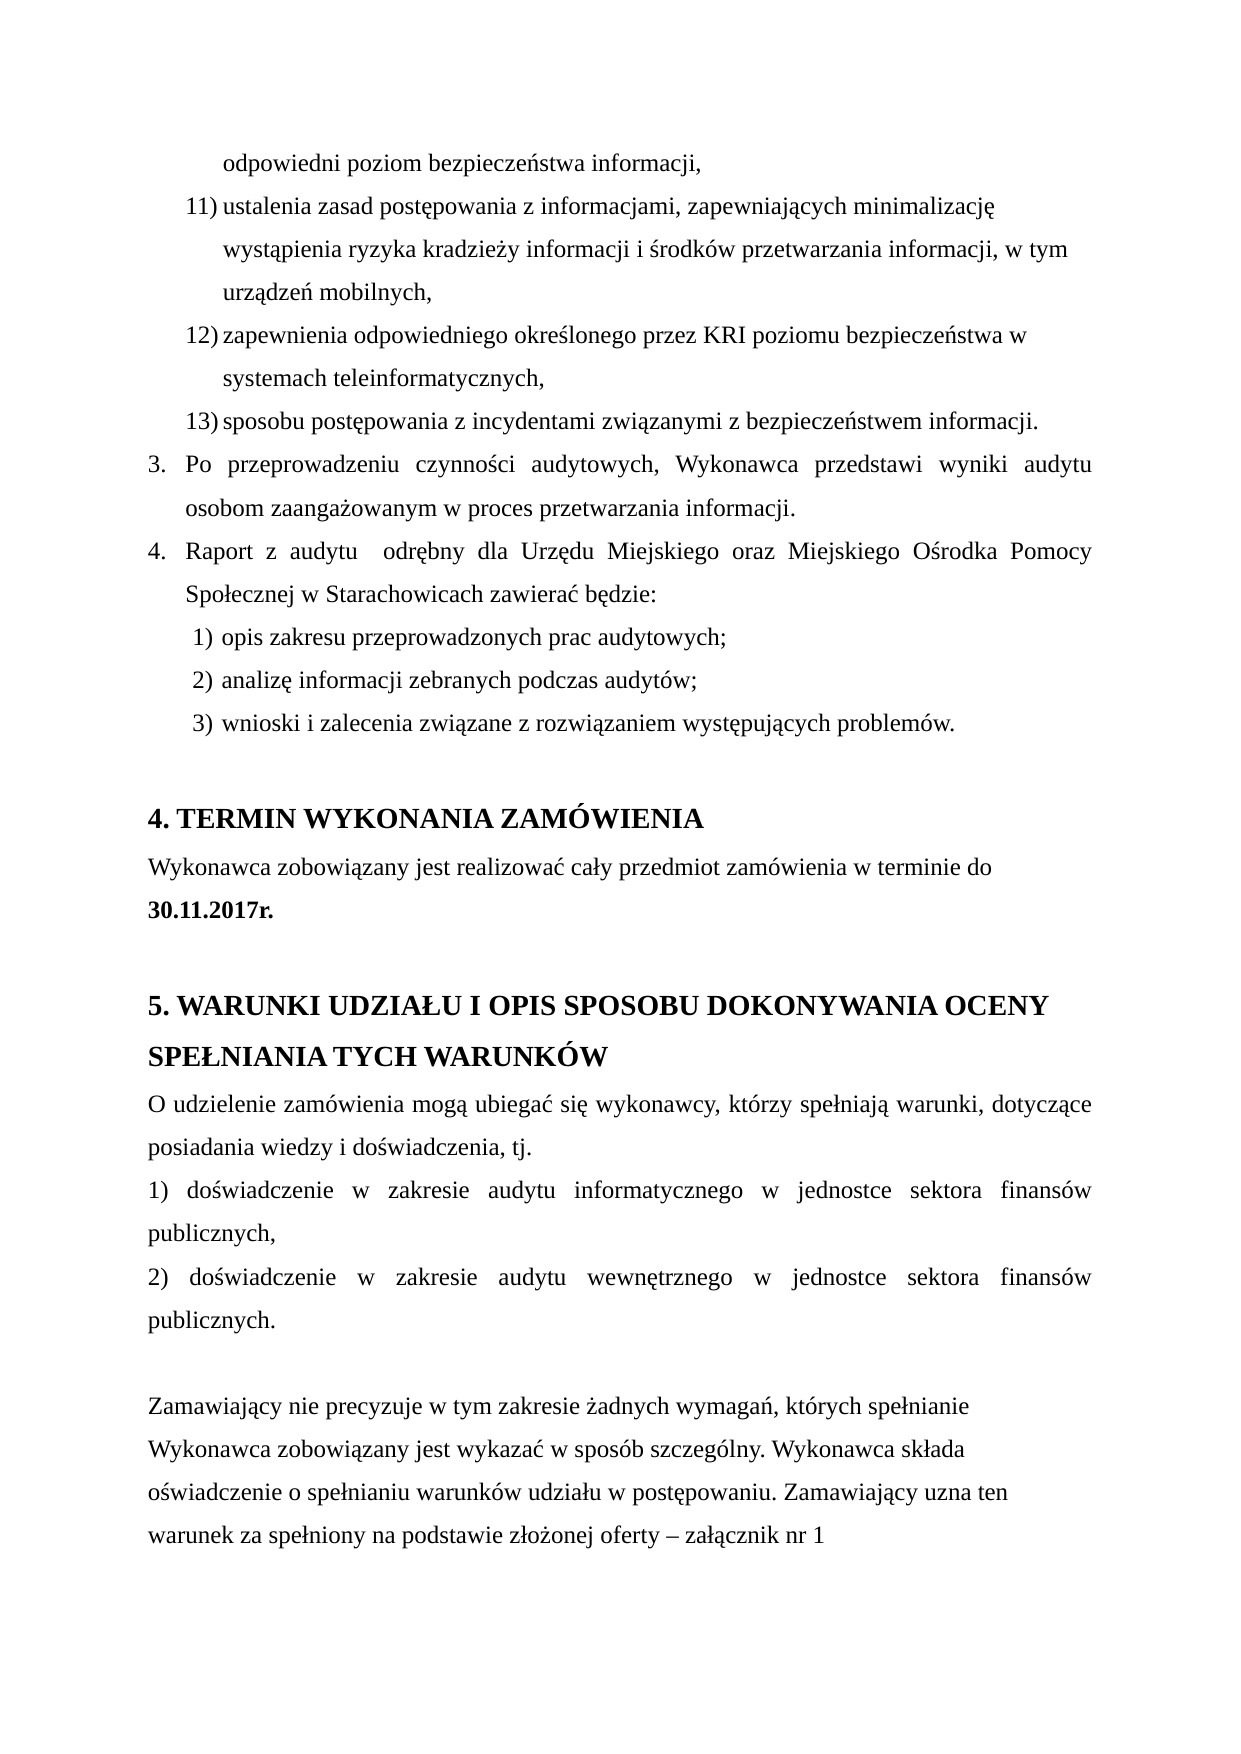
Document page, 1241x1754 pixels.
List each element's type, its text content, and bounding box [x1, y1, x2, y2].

text SPEŁNIANIA TYCH WARUNKÓW [148, 1039, 1093, 1072]
text oświadczenie o spełnianiu warunków udziału w postępowaniu. Zamawiający uzna ten [148, 1477, 1093, 1506]
text Wykonawca zobowiązany jest realizować cały przedmiot zamówienia w terminie do 30.11.2017r. [148, 852, 1093, 924]
list zapewnienia odpowiedniego określonego przez KRI poziomu bezpieczeństwa w systemach teleinformatycznych, [185, 320, 1093, 392]
list sposobu postępowania z incydentami związanymi z bezpieczeństwem informacji. [185, 406, 1093, 435]
list opis zakresu przeprowadzonych prac audytowych; [192, 622, 1093, 651]
text 5. WARUNKI UDZIAŁU I OPIS SPOSOBU DOKONYWANIA OCENY [148, 988, 1093, 1022]
list Po przeprowadzeniu czynności audytowych, Wykonawca przedstawi wyniki audytu osobom zaangażowanym w proces przetwarzania informacji. [148, 449, 1093, 521]
list analizę informacji zebranych podczas audytów; [192, 665, 1093, 694]
list ustalenia zasad postępowania z informacjami, zapewniających minimalizację wystąpienia ryzyka kradzieży informacji i środków przetwarzania informacji, w tym urządzeń mobilnych, [185, 191, 1093, 306]
list Raport z audytu odrębny dla Urzędu Miejskiego oraz Miejskiego Ośrodka Pomocy Społecznej w Starachowicach zawierać będzie: [148, 536, 1093, 608]
text Zamawiający nie precyzuje w tym zakresie żadnych wymagań, których spełnianie Wykonawca zobowiązany jest wykazać w sposób szczególny. Wykonawca składa [148, 1391, 1093, 1463]
text warunek za spełniony na podstawie złożonej oferty – załącznik nr 1 [148, 1520, 1093, 1549]
text 2) doświadczenie w zakresie audytu wewnętrznego w jednostce sektora finansów publicznych. [148, 1262, 1093, 1333]
list wnioski i zalecenia związane z rozwiązaniem występujących problemów. [192, 708, 1093, 737]
text O udzielenie zamówienia mogą ubiegać się wykonawcy, którzy spełniają warunki, dotyczące posiadania wiedzy i doświadczenia, tj. [148, 1089, 1093, 1161]
text 4. TERMIN WYKONANIA ZAMÓWIENIA [148, 802, 1093, 835]
list odpowiedni poziom bezpieczeństwa informacji, [185, 148, 1093, 176]
text 1) doświadczenie w zakresie audytu informatycznego w jednostce sektora finansów publicznych, [148, 1175, 1093, 1247]
